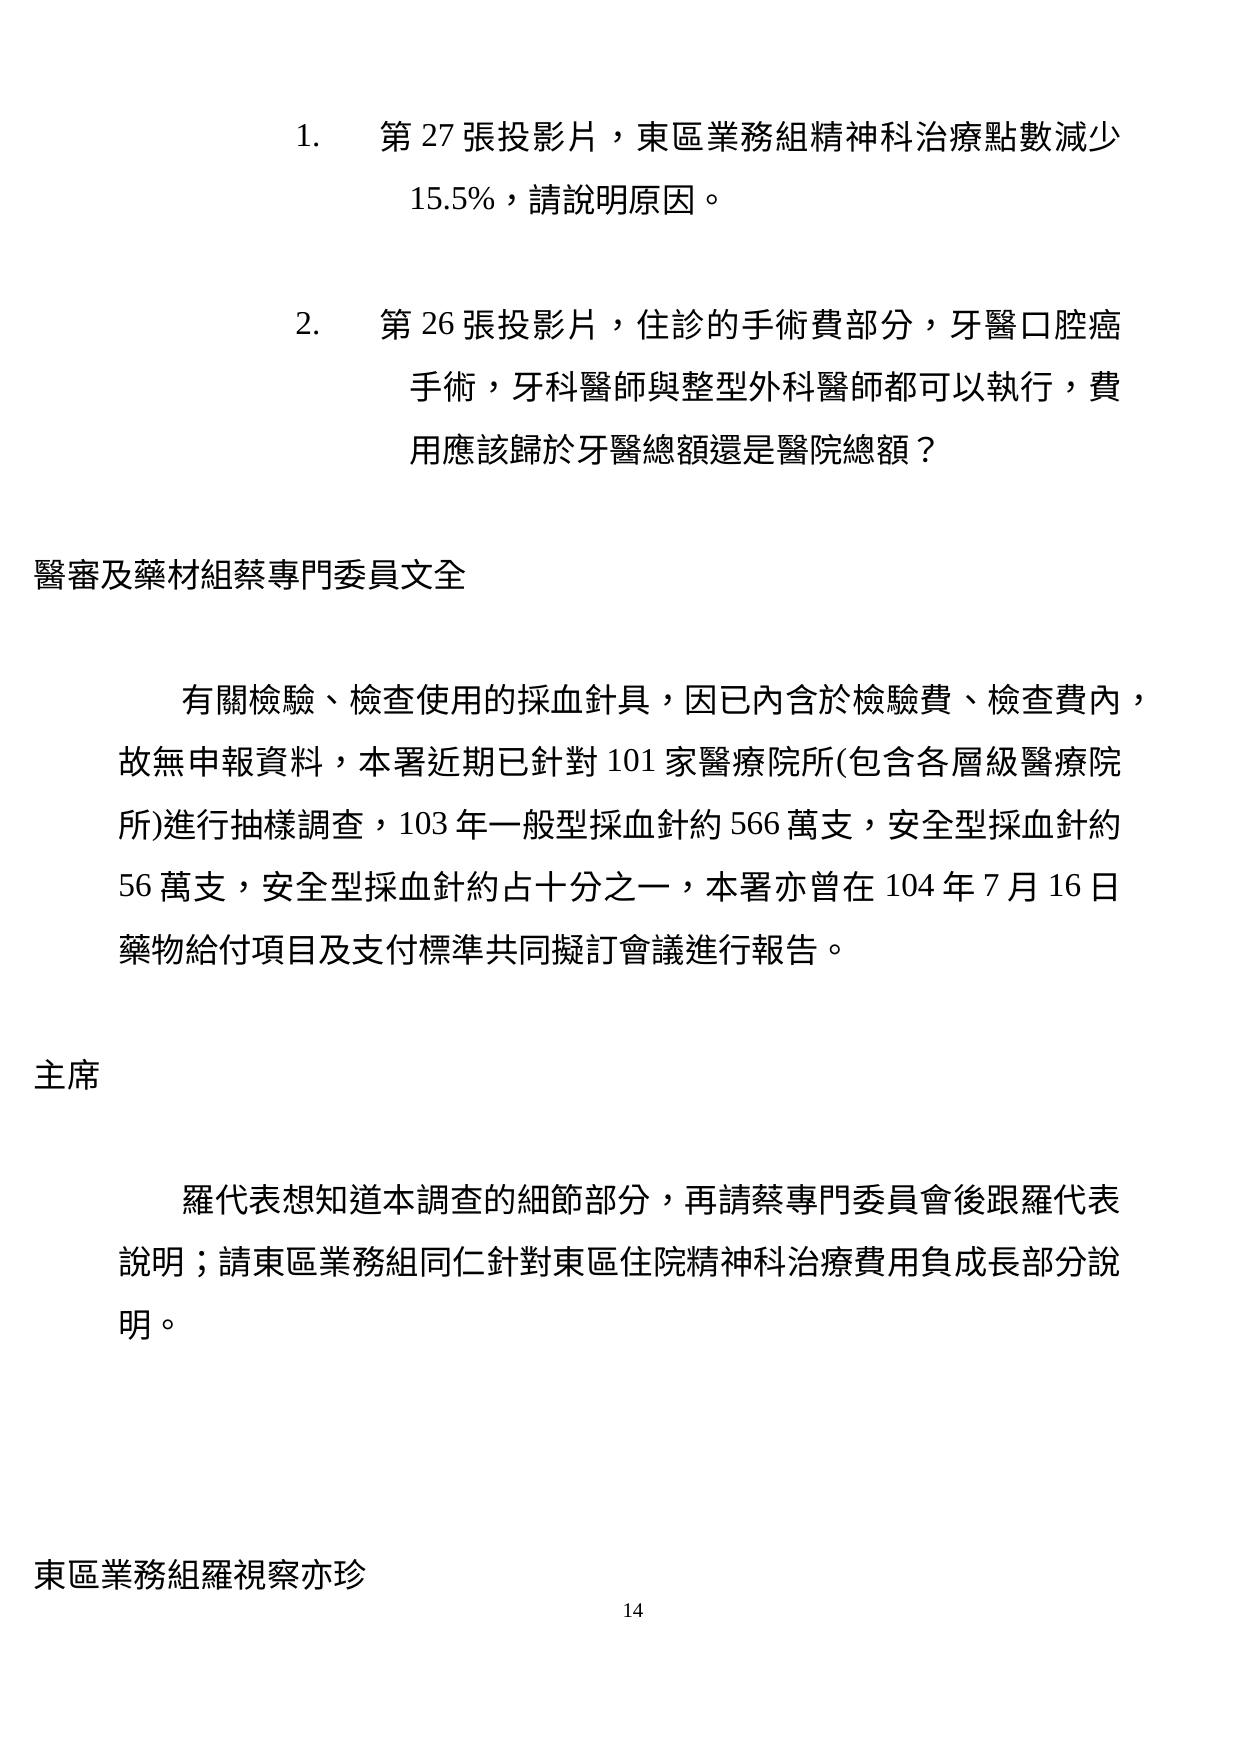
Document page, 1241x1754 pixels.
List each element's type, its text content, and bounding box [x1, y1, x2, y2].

text 東區業務組羅視察亦珍 [34, 1531, 1122, 1593]
text 醫審及藥材組蔡專門委員文全 [34, 531, 1122, 593]
text 有關檢驗、檢查使用的採血針具，因已內含於檢驗費、檢查費內，故無申報資料，本署近期已針對101家醫療院所(包含各層級醫療院所)進行抽樣調查，103年一般型採血針約566萬支，安全型採血針約56萬支，安全型採血針約占十分之一，本署亦曾在104年7月16日藥物給付項目及支付標準共同擬訂會議進行報告。 [118, 656, 1122, 968]
list 第26張投影片，住診的手術費部分，牙醫口腔癌手術，牙科醫師與整型外科醫師都可以執行，費用應該歸於牙醫總額還是醫院總額？ [295, 281, 1122, 468]
text 羅代表想知道本調查的細節部分，再請蔡專門委員會後跟羅代表說明；請東區業務組同仁針對東區住院精神科治療費用負成長部分說明。 [118, 1156, 1122, 1343]
text 主席 [34, 1031, 1122, 1093]
list 第27張投影片，東區業務組精神科治療點數減少15.5%，請說明原因。 [295, 93, 1122, 218]
